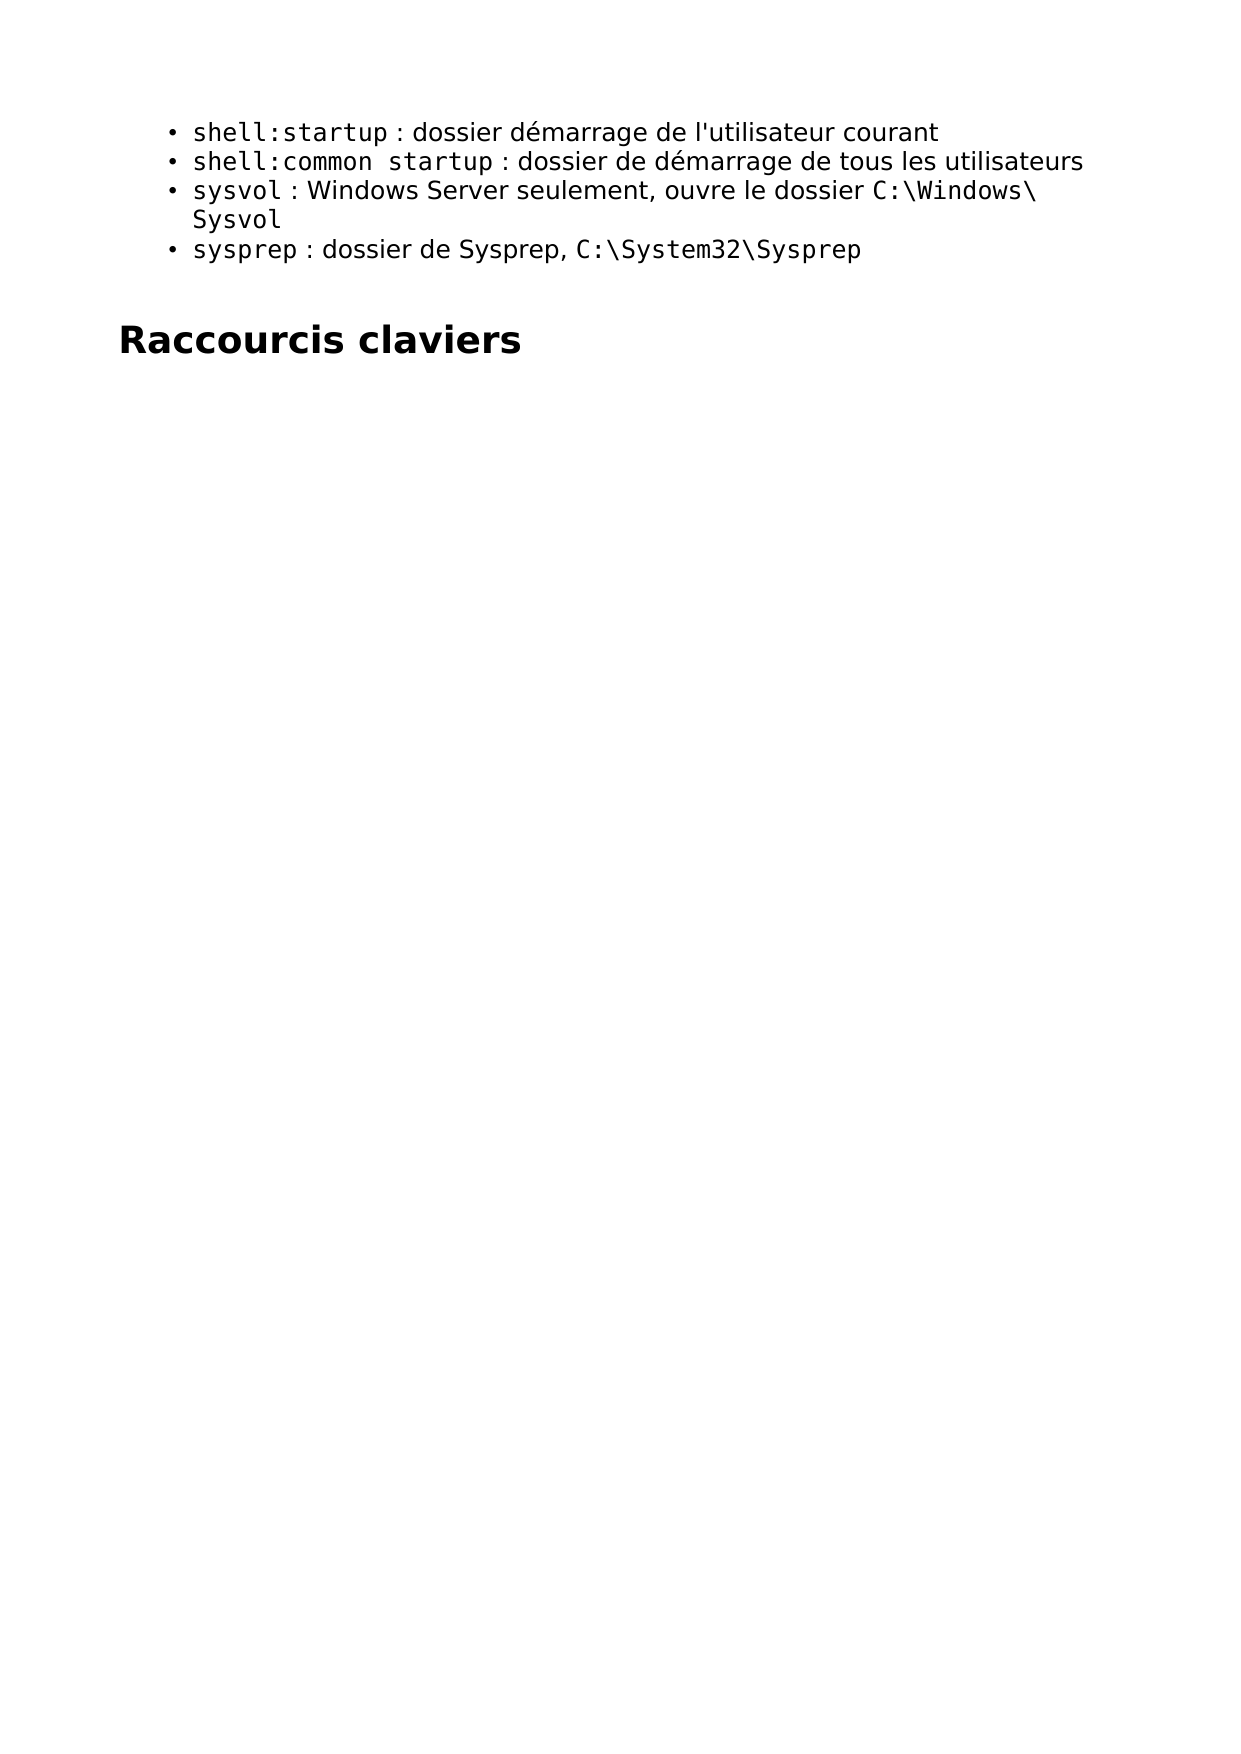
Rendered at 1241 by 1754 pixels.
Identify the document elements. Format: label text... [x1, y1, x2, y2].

list shell:startup : dossier démarrage de l'utilisateur courant [177, 118, 1122, 147]
list shell:common startup : dossier de démarrage de tous les utilisateurs [177, 147, 1122, 176]
list sysvol : Windows Server seulement, ouvre le dossier C:\Windows\Sysvol [177, 176, 1122, 235]
subtitle Raccourcis claviers [118, 318, 1122, 362]
list sysprep : dossier de Sysprep, C:\System32\Sysprep [177, 235, 1122, 264]
